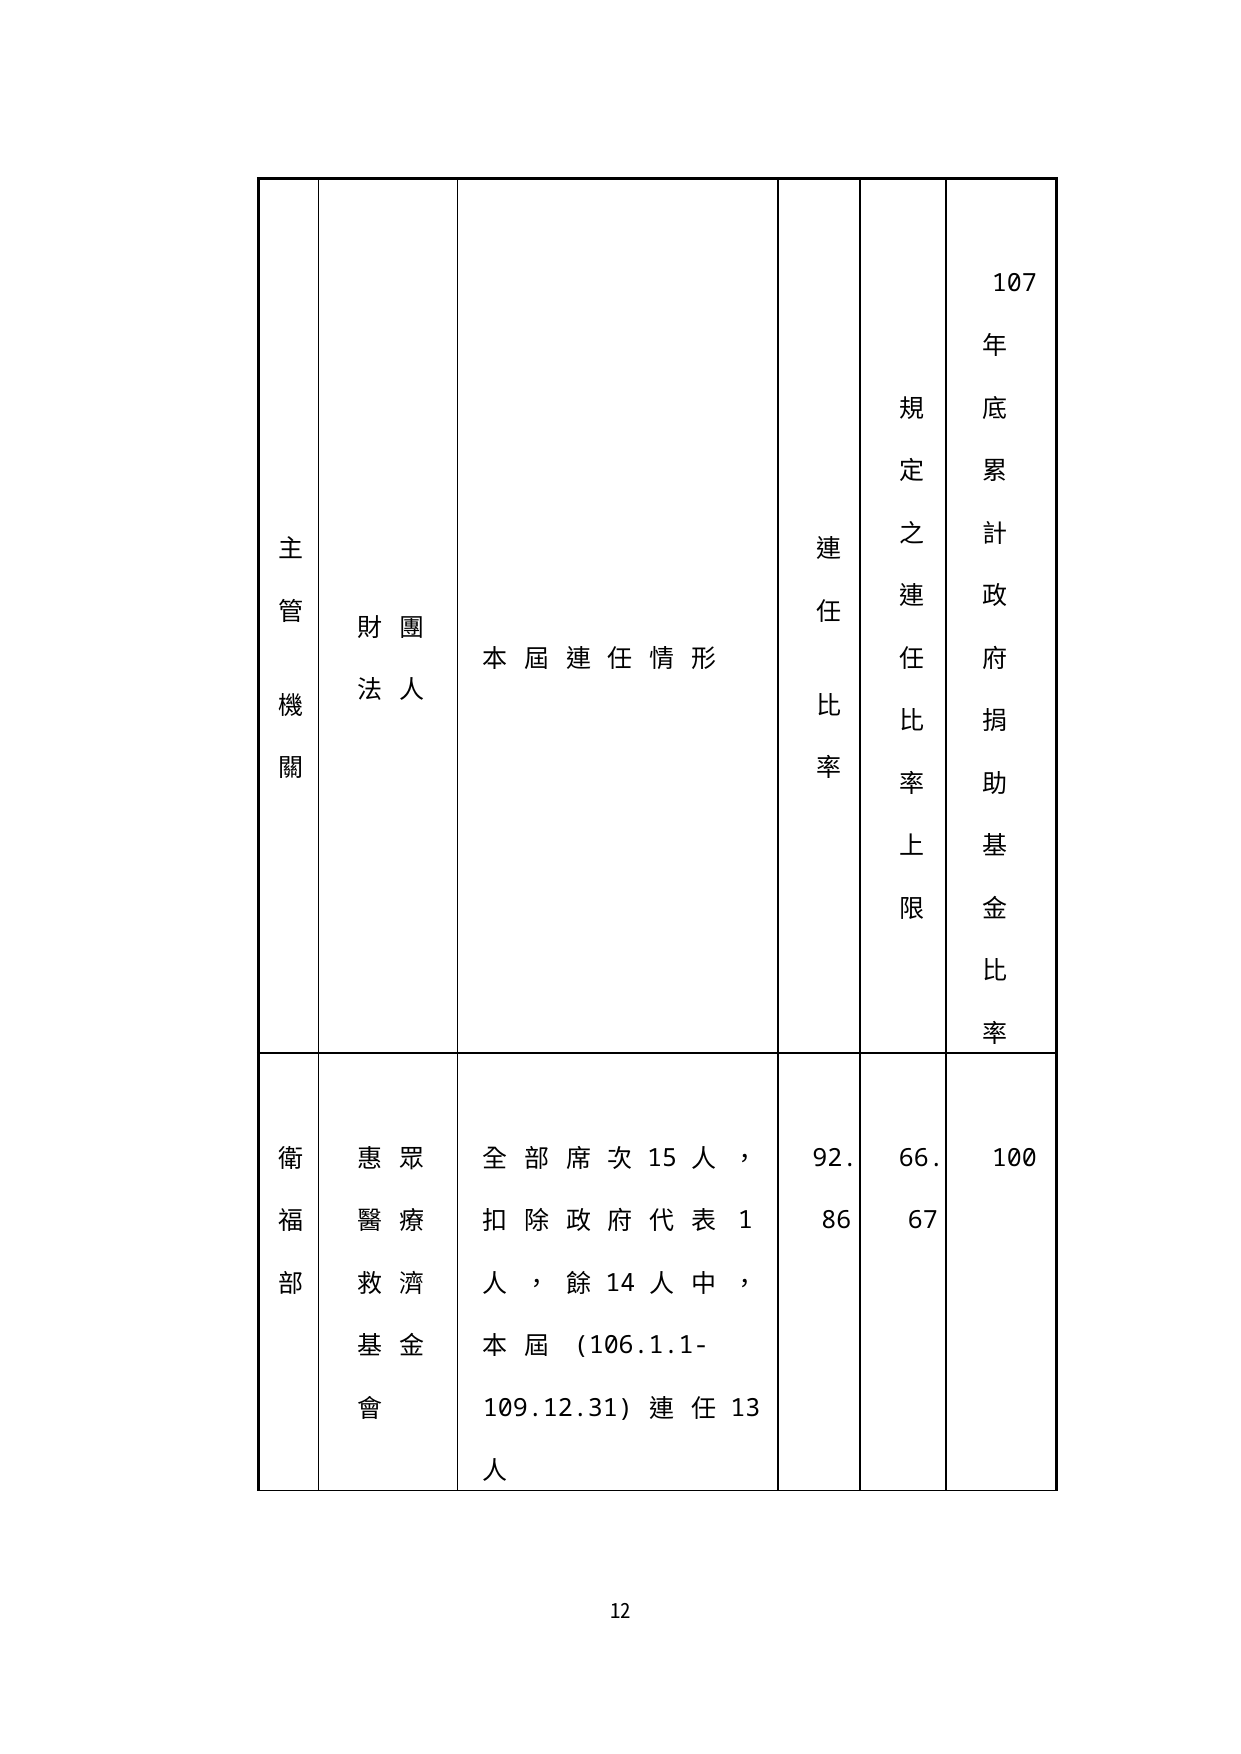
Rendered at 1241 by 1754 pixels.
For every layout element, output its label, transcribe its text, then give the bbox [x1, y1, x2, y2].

table_cell 惠眾醫療救濟基金會 [319, 1054, 457, 1490]
table_header 規定之連任比率上限 [861, 180, 945, 1052]
table_header 主管 機關 [260, 180, 318, 1052]
table_header 本屆連任情形 [458, 180, 777, 1052]
table_cell 全部席次15人，扣除政府代表1人，餘14人中，本屆(106.1.1-109.12.31)連任13人 [458, 1054, 777, 1490]
table_cell 衛 福 部 [260, 1054, 318, 1490]
table_cell 100 [947, 1054, 1055, 1490]
table_header 連任 比率 [779, 180, 859, 1052]
table_header 107年底累計政府捐助基金比率 [947, 180, 1055, 1052]
table_cell 92.86 [779, 1054, 859, 1490]
table_header 財團法人 [319, 180, 457, 1052]
table_cell 66.67 [861, 1054, 945, 1490]
